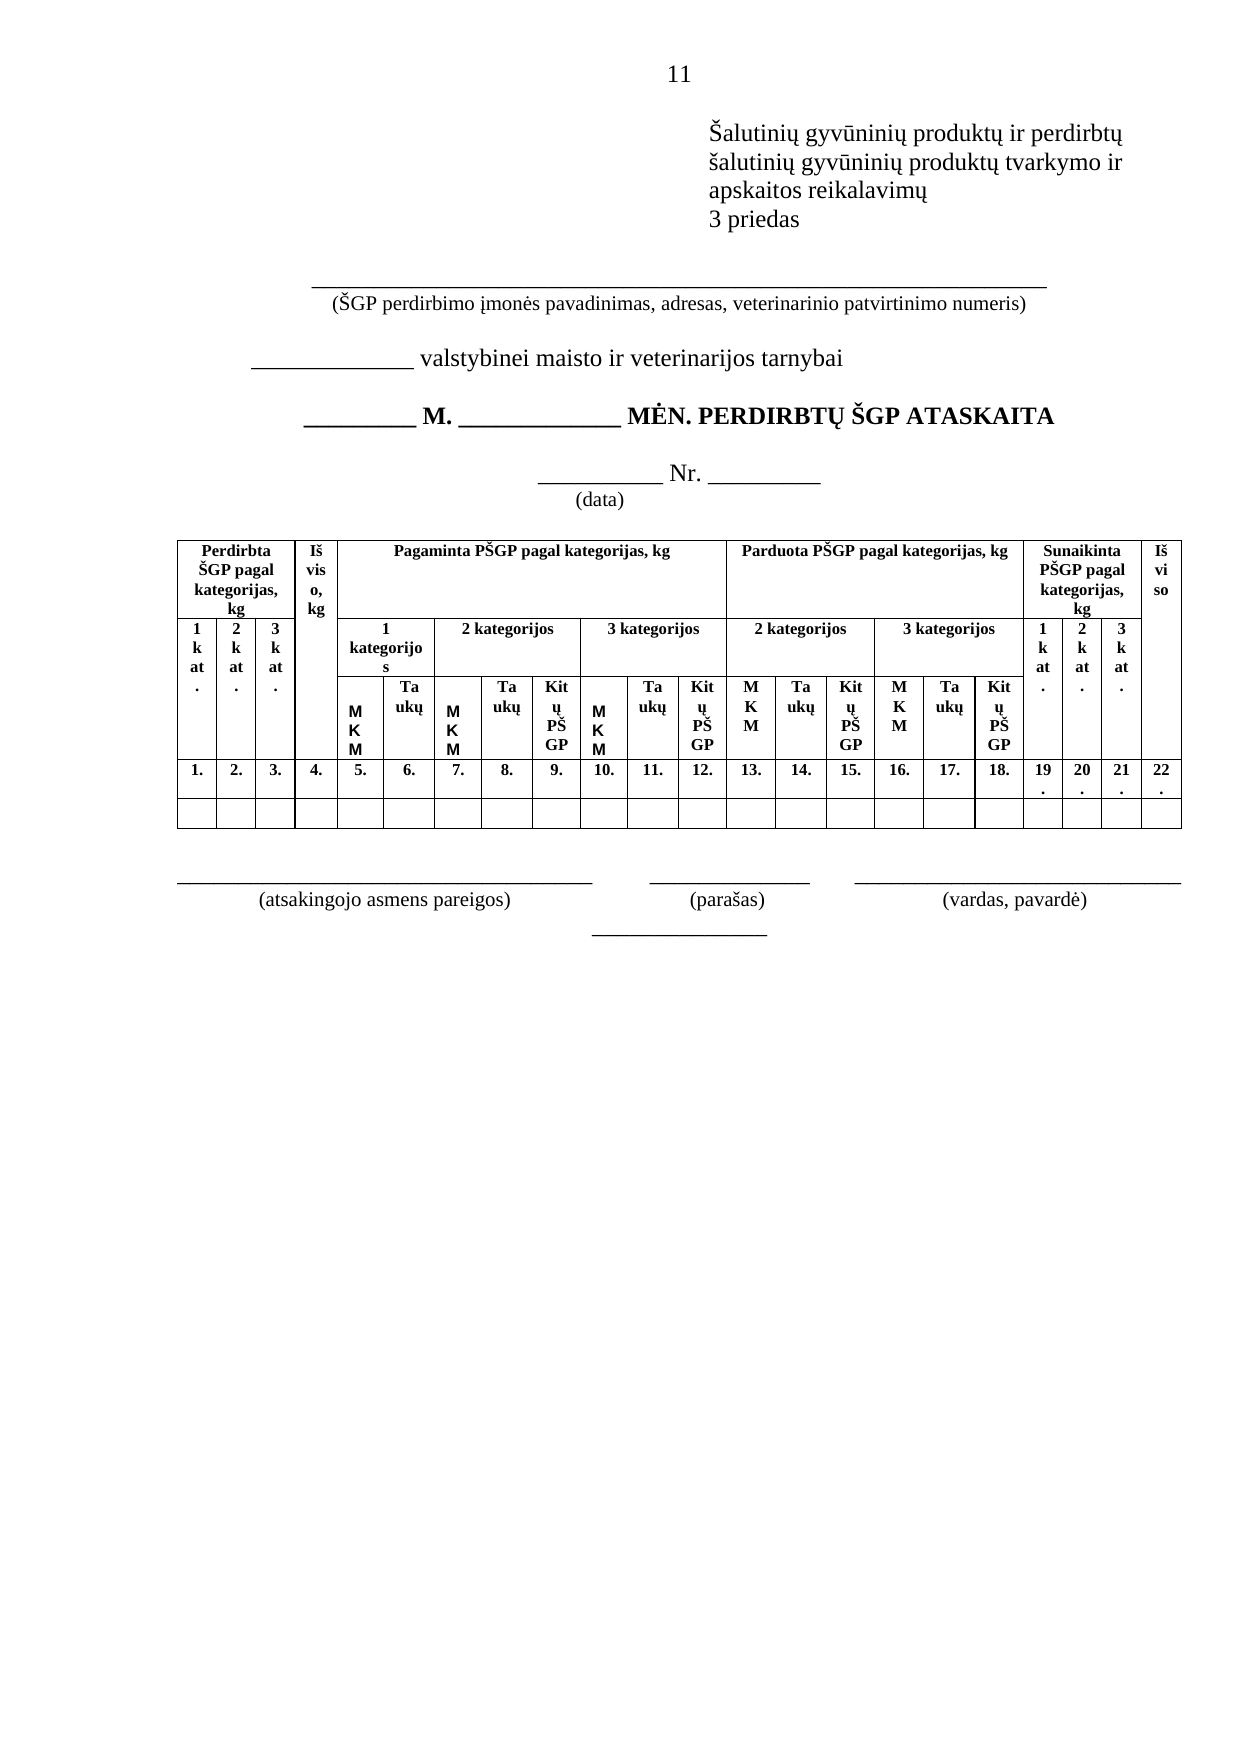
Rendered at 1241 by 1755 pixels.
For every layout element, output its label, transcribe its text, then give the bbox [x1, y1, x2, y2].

text __________ Nr. _________ [177, 458, 1181, 487]
text (data) [177, 487, 1181, 511]
table_cell 22. [1142, 760, 1181, 798]
table_cell 2 kat. [217, 619, 255, 759]
table_cell 4. [296, 760, 337, 798]
table_cell Taukų [924, 677, 974, 759]
table_cell 13. [727, 760, 775, 798]
table_cell 2. [217, 760, 255, 798]
table_cell 2 kategorijos [727, 619, 874, 676]
table_cell [776, 799, 826, 828]
table_cell [976, 799, 1023, 828]
table_cell [1142, 799, 1181, 828]
table_cell 17. [924, 760, 974, 798]
table_cell 1 kat. [1024, 619, 1062, 759]
table_cell 7. [435, 760, 481, 798]
text 3 priedas [177, 204, 1181, 233]
table_cell [384, 799, 434, 828]
table_cell [1024, 799, 1062, 828]
text _____________ valstybinei maisto ir veterinarijos tarnybai [177, 343, 1181, 372]
table_cell [679, 799, 726, 828]
table_cell Taukų [776, 677, 826, 759]
table_cell [1063, 799, 1101, 828]
table_cell [482, 799, 532, 828]
table_cell 16. [875, 760, 923, 798]
table_cell 1 kategorijos [338, 619, 434, 676]
table_cell 3 kategorijos [581, 619, 726, 676]
text Šalutinių gyvūninių produktų ir perdirbtų [709, 118, 1181, 147]
table_cell [178, 799, 216, 828]
table_cell 6. [384, 760, 434, 798]
table_cell 3. [256, 760, 294, 798]
table_cell 20. [1063, 760, 1101, 798]
table_header Iš viso [1142, 541, 1181, 759]
table_cell Taukų [628, 677, 678, 759]
table_cell [296, 799, 337, 828]
table_cell [727, 799, 775, 828]
table_cell MKM [875, 677, 923, 759]
table_header Iš viso, kg [296, 541, 337, 759]
table_header Sunaikinta PŠGP pagal kategorijas, kg [1024, 541, 1141, 618]
table_cell Kitų PŠGP [679, 677, 726, 759]
table_cell 1 kat. [178, 619, 216, 759]
table_cell 19. [1024, 760, 1062, 798]
text šalutinių gyvūninių produktų tvarkymo ir [177, 147, 1181, 176]
table_cell [435, 799, 481, 828]
table_cell [581, 799, 627, 828]
table_cell [827, 799, 874, 828]
table_cell MKM [338, 677, 383, 759]
text ______________ [177, 911, 1181, 939]
table_cell [924, 799, 974, 828]
text _________ M. _____________ MĖN. PERDIRBTŲ ŠGP ATASKAITA [177, 401, 1181, 430]
table_cell Kitų PŠGP [976, 677, 1023, 759]
table_cell Kitų PŠGP [533, 677, 580, 759]
table_cell 14. [776, 760, 826, 798]
table_cell 12. [679, 760, 726, 798]
table_cell Kitų PŠGP [827, 677, 874, 759]
text (atsakingojo asmens pareigos) (parašas) (vardas, pavardė) [177, 887, 1181, 911]
table_cell 5. [338, 760, 383, 798]
table_cell 3 kat. [256, 619, 294, 759]
table_cell 2 kategorijos [435, 619, 580, 676]
table_cell 18. [976, 760, 1023, 798]
table_header Parduota PŠGP pagal kategorijas, kg [727, 541, 1023, 618]
table_cell Taukų [482, 677, 532, 759]
table_cell [1102, 799, 1141, 828]
table_cell 15. [827, 760, 874, 798]
table_cell 10. [581, 760, 627, 798]
table_cell [533, 799, 580, 828]
table_header Pagaminta PŠGP pagal kategorijas, kg [338, 541, 726, 618]
table_header Perdirbta ŠGP pagal kategorijas, kg [178, 541, 294, 618]
table_cell [217, 799, 255, 828]
text apskaitos reikalavimų [177, 176, 1181, 204]
table_cell [338, 799, 383, 828]
table_cell 8. [482, 760, 532, 798]
table_cell 2 kat. [1063, 619, 1101, 759]
table_cell MKM [581, 677, 627, 759]
table_cell [875, 799, 923, 828]
table_cell 3 kategorijos [875, 619, 1023, 676]
table_cell 9. [533, 760, 580, 798]
table_cell 1. [178, 760, 216, 798]
text (ŠGP perdirbimo įmonės pavadinimas, adresas, veterinarinio patvirtinimo numeris) [177, 291, 1181, 315]
table_cell [628, 799, 678, 828]
table_cell [256, 799, 294, 828]
table_cell 3 kat. [1102, 619, 1141, 759]
table_cell MKM [435, 677, 481, 759]
table_cell Taukų [384, 677, 434, 759]
table_cell 11. [628, 760, 678, 798]
table_cell 21. [1102, 760, 1141, 798]
table_cell MKM [727, 677, 775, 759]
